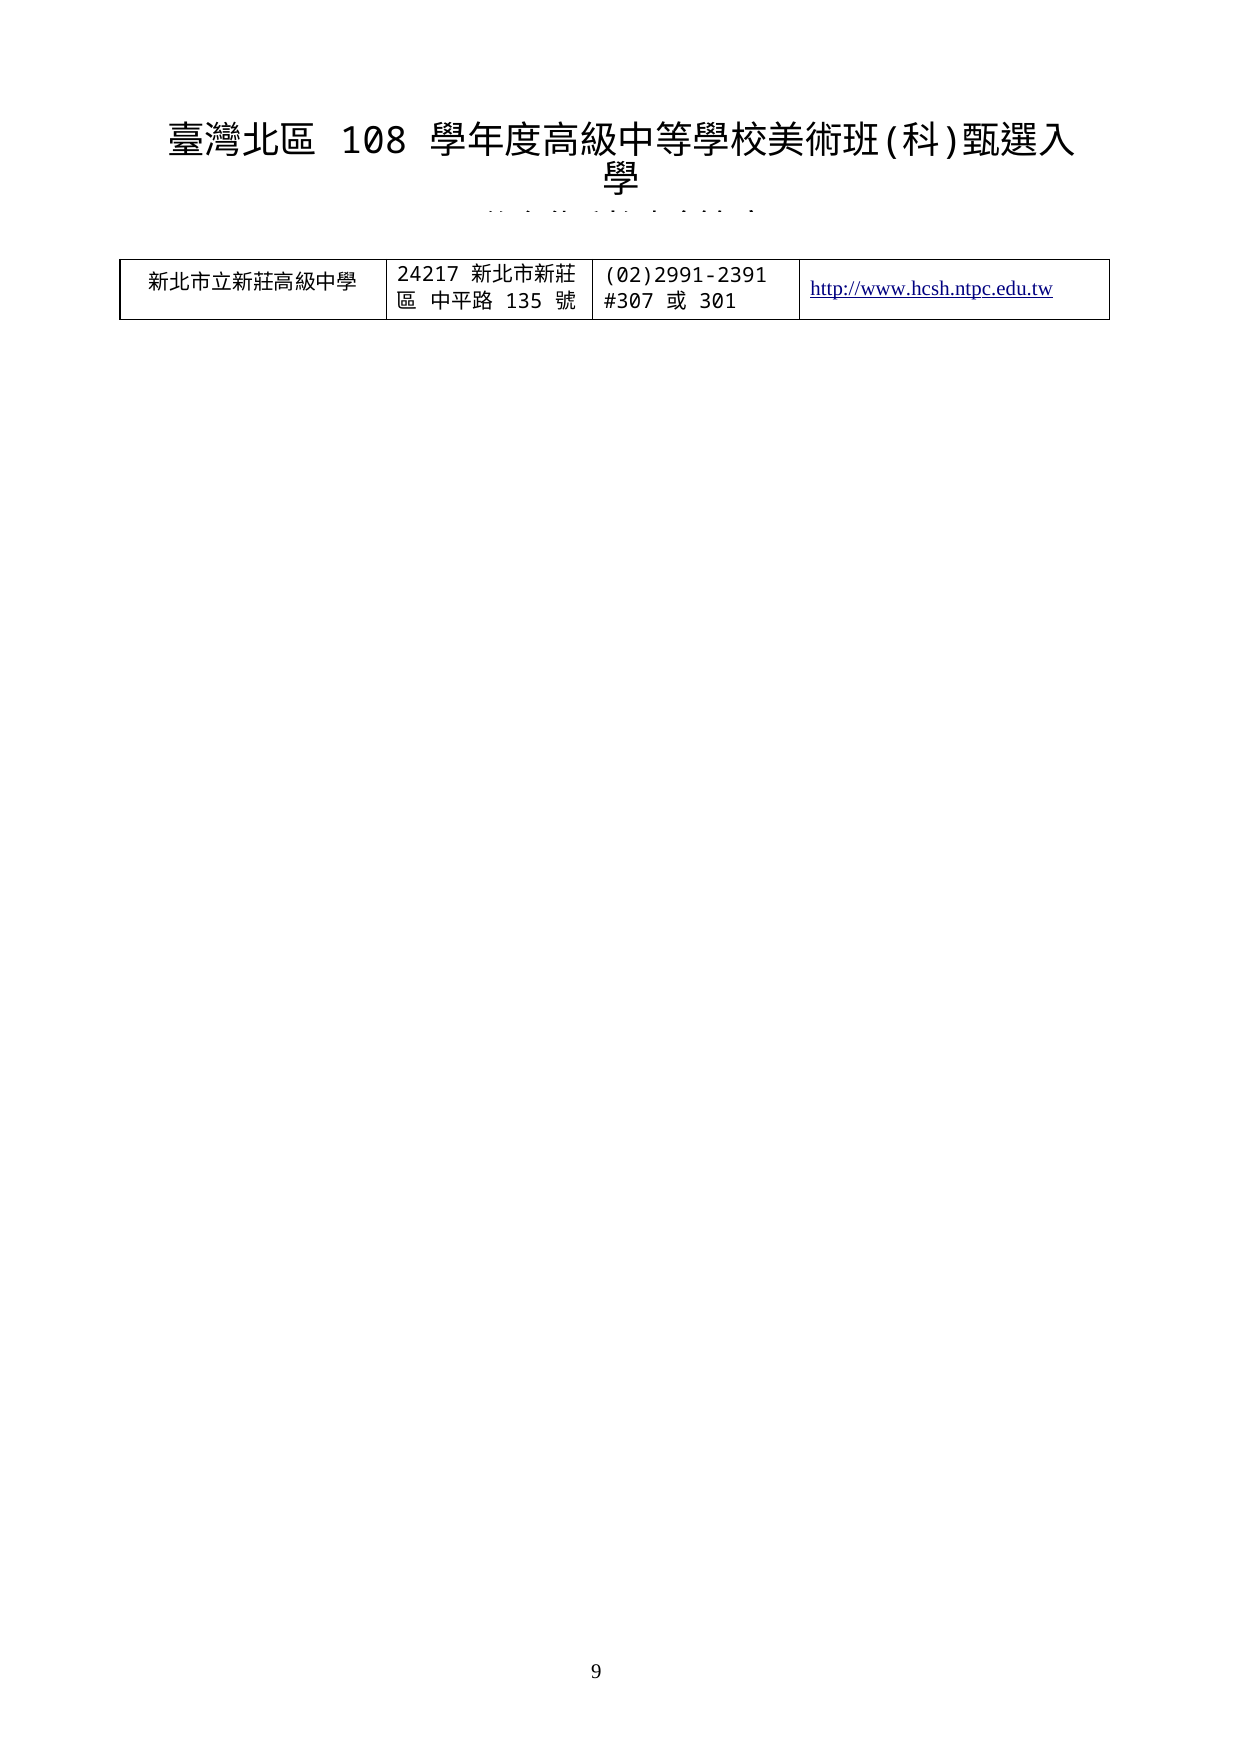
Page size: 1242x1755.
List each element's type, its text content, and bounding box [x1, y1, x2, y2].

table_cell (02)2991-2391 #307 或 301 [593, 260, 799, 319]
table_cell 新北市立新莊高級中學 [121, 260, 386, 319]
table_cell http://www.hcsh.ntpc.edu.tw [800, 260, 1109, 319]
table_cell 24217 新北市新莊區 中平路 135 號 [387, 260, 592, 319]
